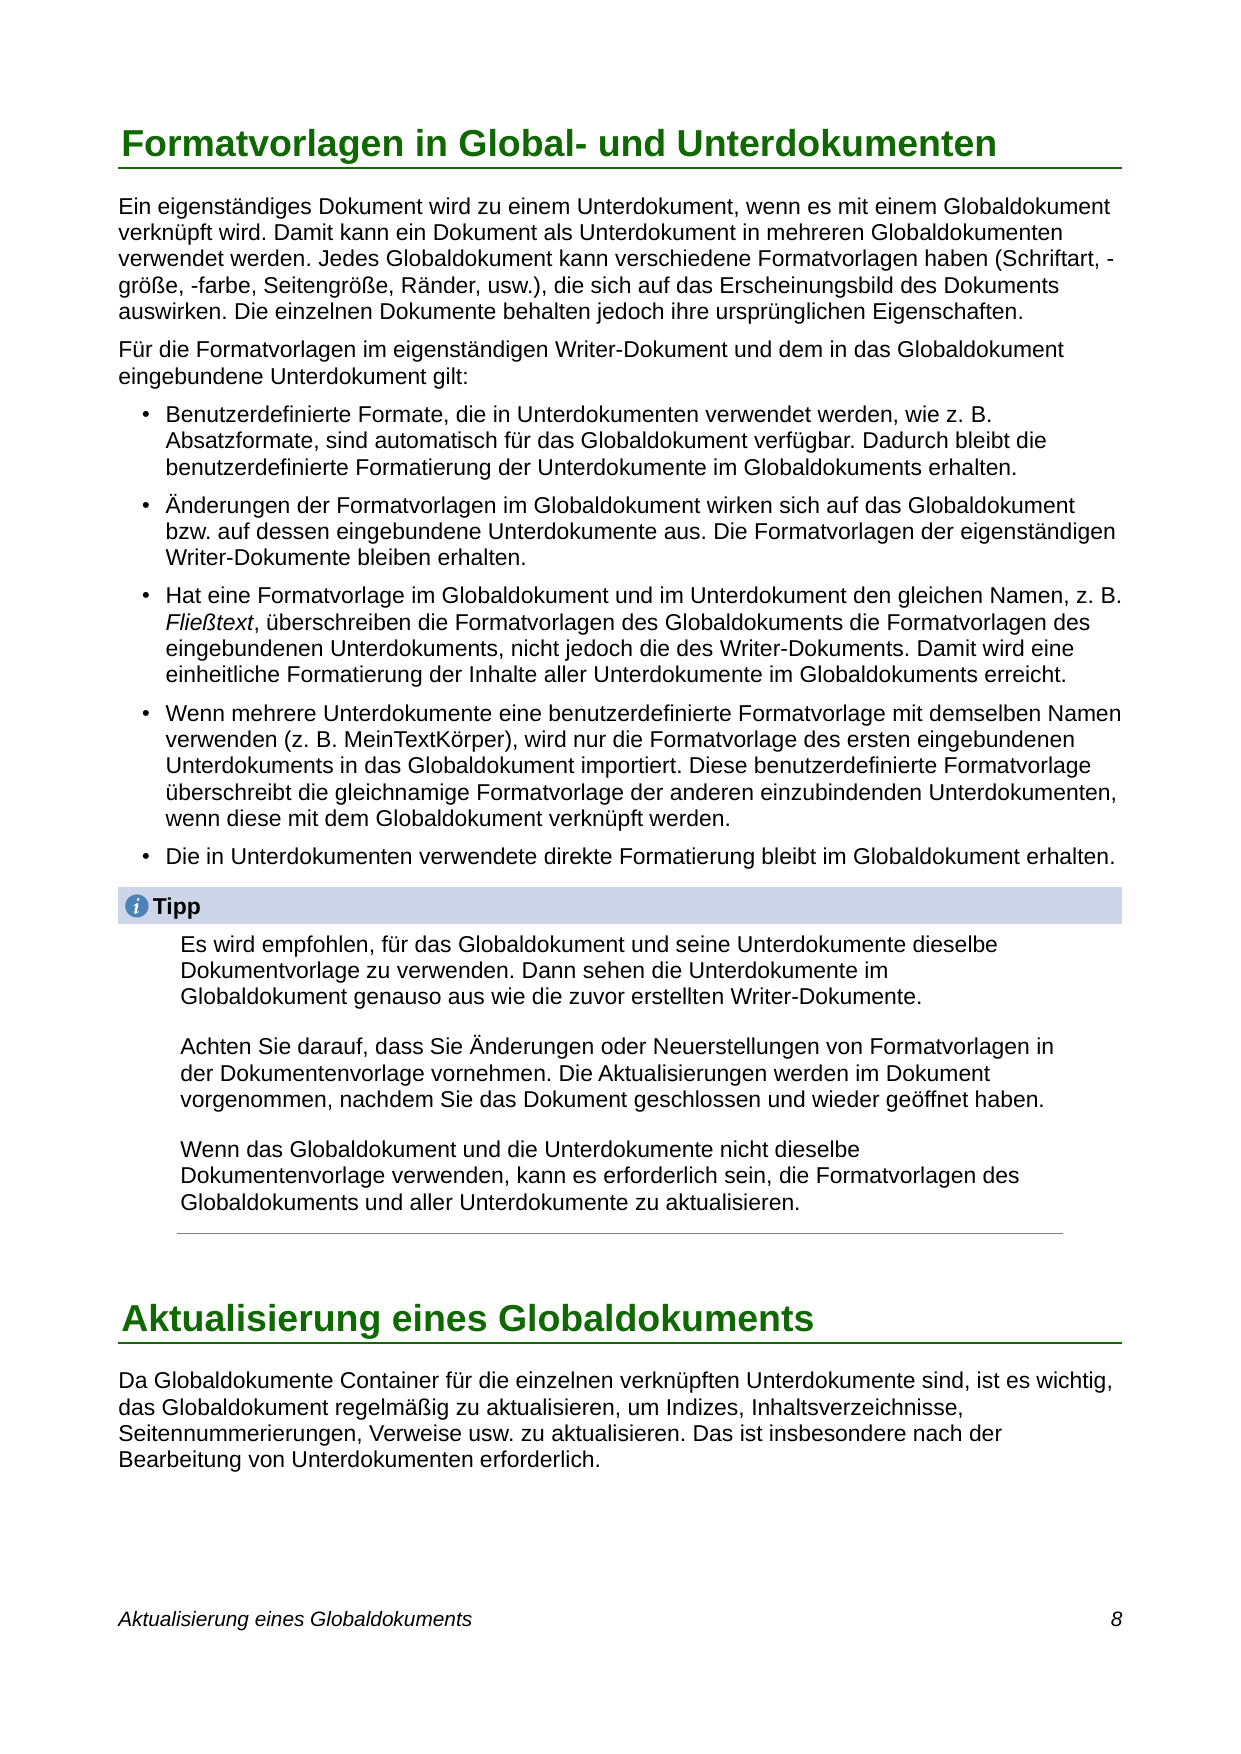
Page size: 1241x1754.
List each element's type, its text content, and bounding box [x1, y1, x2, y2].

list Wenn mehrere Unterdokumente eine benutzerdefinierte Formatvorlage mit demselben Namen verwenden (z. B. MeinTextKörper), wird nur die Formatvorlage des ersten eingebundenen Unterdokuments in das Globaldokument importiert. Diese benutzerdefinierte Formatvorlage überschreibt die gleichnamige Formatvorlage der anderen einzubindenden Unterdokumenten, wenn diese mit dem Globaldokument verknüpft werden. [142, 699, 1122, 831]
list Hat eine Formatvorlage im Globaldokument und im Unterdokument den gleichen Namen, z. B. Fließtext, überschreiben die Formatvorlagen des Globaldokuments die Formatvorlagen des eingebundenen Unterdokuments, nicht jedoch die des Writer-Dokuments. Damit wird eine einheitliche Formatierung der Inhalte aller Unterdokumente im Globaldokuments erreicht. [142, 582, 1122, 688]
list Änderungen der Formatvorlagen im Globaldokument wirken sich auf das Globaldokument bzw. auf dessen eingebundene Unterdokumente aus. Die Formatvorlagen der eigenständigen Writer-Dokumente bleiben erhalten. [142, 492, 1122, 571]
text Für die Formatvorlagen im eigenständigen Writer-Dokument und dem in das Globaldokument eingebundene Unterdokument gilt: [118, 336, 1122, 389]
list Tipp [118, 887, 1122, 924]
text Achten Sie darauf, dass Sie Änderungen oder Neuerstellungen von Formatvorlagen in der Dokumentenvorlage vornehmen. Die Aktualisierungen werden im Dokument vorgenommen, nachdem Sie das Dokument geschlossen und wieder geöffnet haben. [177, 1033, 1063, 1112]
list Benutzerdefinierte Formate, die in Unterdokumenten verwendet werden, wie z. B. Absatzformate, sind automatisch für das Globaldokument verfügbar. Dadurch bleibt die benutzerdefinierte Formatierung der Unterdokumente im Globaldokuments erhalten. [142, 401, 1122, 480]
list Die in Unterdokumenten verwendete direkte Formatierung bleibt im Globaldokument erhalten. [142, 843, 1122, 869]
text Ein eigenständiges Dokument wird zu einem Unterdokument, wenn es mit einem Globaldokument verknüpft wird. Damit kann ein Dokument als Unterdokument in mehreren Globaldokumenten verwendet werden. Jedes Globaldokument kann verschiedene Formatvorlagen haben (Schriftart, -größe, -farbe, Seitengröße, Ränder, usw.), die sich auf das Erscheinungsbild des Dokuments auswirken. Die einzelnen Dokumente behalten jedoch ihre ursprünglichen Eigenschaften. [118, 193, 1122, 324]
text Es wird empfohlen, für das Globaldokument und seine Unterdokumente dieselbe Dokumentvorlage zu verwenden. Dann sehen die Unterdokumente im Globaldokument genauso aus wie die zuvor erstellten Writer-Dokumente. [177, 931, 1063, 1009]
text Wenn das Globaldokument und die Unterdokumente nicht dieselbe Dokumentenvorlage verwenden, kann es erforderlich sein, die Formatvorlagen des Globaldokuments und aller Unterdokumente zu aktualisieren. [177, 1136, 1063, 1233]
subtitle Aktualisierung eines Globaldokuments [118, 1293, 1122, 1342]
subtitle Formatvorlagen in Global- und Unterdokumenten [118, 118, 1122, 167]
text Da Globaldokumente Container für die einzelnen verknüpften Unterdokumente sind, ist es wichtig, das Globaldokument regelmäßig zu aktualisieren, um Indizes, Inhaltsverzeichnisse, Seitennummerierungen, Verweise usw. zu aktualisieren. Das ist insbesondere nach der Bearbeitung von Unterdokumenten erforderlich. [118, 1367, 1122, 1473]
